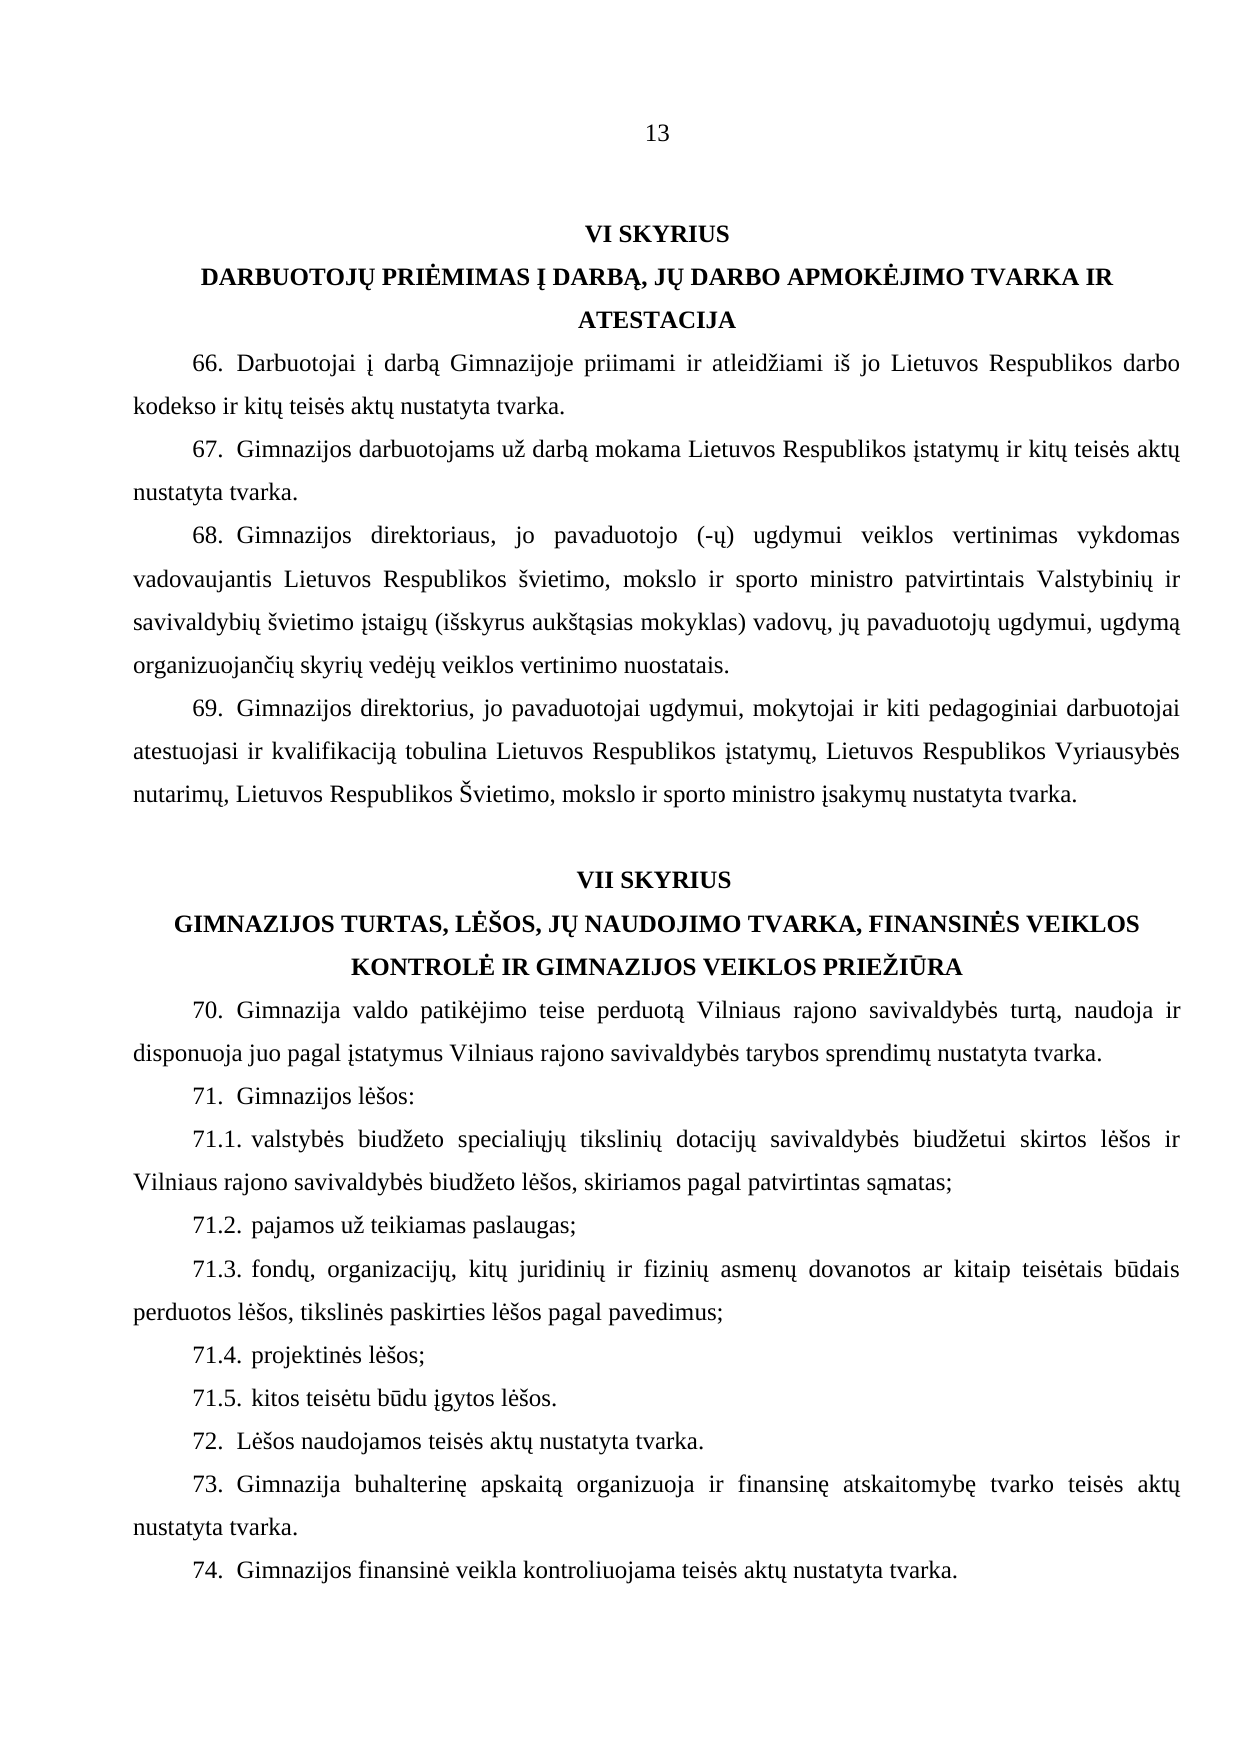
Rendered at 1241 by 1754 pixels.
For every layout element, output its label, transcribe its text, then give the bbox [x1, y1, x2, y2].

text 67. Gimnazijos darbuotojams už darbą mokama Lietuvos Respublikos įstatymų ir kitų teisės aktų nustatyta tvarka. [133, 434, 1181, 506]
text 73. Gimnazija buhalterinę apskaitą organizuoja ir finansinę atskaitomybę tvarko teisės aktų nustatyta tvarka. [133, 1469, 1181, 1541]
text VI SKYRIUS [133, 219, 1181, 247]
text 71.1. valstybės biudžeto specialiųjų tikslinių dotacijų savivaldybės biudžetui skirtos lėšos ir Vilniaus rajono savivaldybės biudžeto lėšos, skiriamos pagal patvirtintas sąmatas; [133, 1124, 1181, 1196]
text 68. Gimnazijos direktoriaus, jo pavaduotojo (-ų) ugdymui veiklos vertinimas vykdomas vadovaujantis Lietuvos Respublikos švietimo, mokslo ir sporto ministro patvirtintais Valstybinių ir savivaldybių švietimo įstaigų (išskyrus aukštąsias mokyklas) vadovų, jų pavaduotojų ugdymui, ugdymą organizuojančių skyrių vedėjų veiklos vertinimo nuostatais. [133, 521, 1181, 679]
text 71.4. projektinės lėšos; [133, 1340, 1181, 1369]
text 70. Gimnazija valdo patikėjimo teise perduotą Vilniaus rajono savivaldybės turtą, naudoja ir disponuoja juo pagal įstatymus Vilniaus rajono savivaldybės tarybos sprendimų nustatyta tvarka. [133, 995, 1181, 1067]
text VII SKYRIUS [133, 866, 1181, 894]
text 74. Gimnazijos finansinė veikla kontroliuojama teisės aktų nustatyta tvarka. [133, 1556, 1181, 1584]
text 71.2. pajamos už teikiamas paslaugas; [133, 1211, 1181, 1239]
text DARBUOTOJŲ PRIĖMIMAS Į DARBĄ, JŲ DARBO APMOKĖJIMO TVARKA IR ATESTACIJA [133, 262, 1181, 334]
text 71. Gimnazijos lėšos: [133, 1081, 1181, 1110]
text 71.5. kitos teisėtu būdu įgytos lėšos. [133, 1383, 1181, 1412]
text 66. Darbuotojai į darbą Gimnazijoje priimami ir atleidžiami iš jo Lietuvos Respublikos darbo kodekso ir kitų teisės aktų nustatyta tvarka. [133, 348, 1181, 420]
text 72. Lėšos naudojamos teisės aktų nustatyta tvarka. [133, 1426, 1181, 1455]
text GIMNAZIJOS TURTAS, LĖŠOS, JŲ NAUDOJIMO TVARKA, FINANSINĖS VEIKLOS KONTROLĖ IR GIMNAZIJOS VEIKLOS PRIEŽIŪRA [133, 909, 1181, 981]
text 69. Gimnazijos direktorius, jo pavaduotojai ugdymui, mokytojai ir kiti pedagoginiai darbuotojai atestuojasi ir kvalifikaciją tobulina Lietuvos Respublikos įstatymų, Lietuvos Respublikos Vyriausybės nutarimų, Lietuvos Respublikos Švietimo, mokslo ir sporto ministro įsakymų nustatyta tvarka. [133, 693, 1181, 808]
text 71.3. fondų, organizacijų, kitų juridinių ir fizinių asmenų dovanotos ar kitaip teisėtais būdais perduotos lėšos, tikslinės paskirties lėšos pagal pavedimus; [133, 1254, 1181, 1326]
